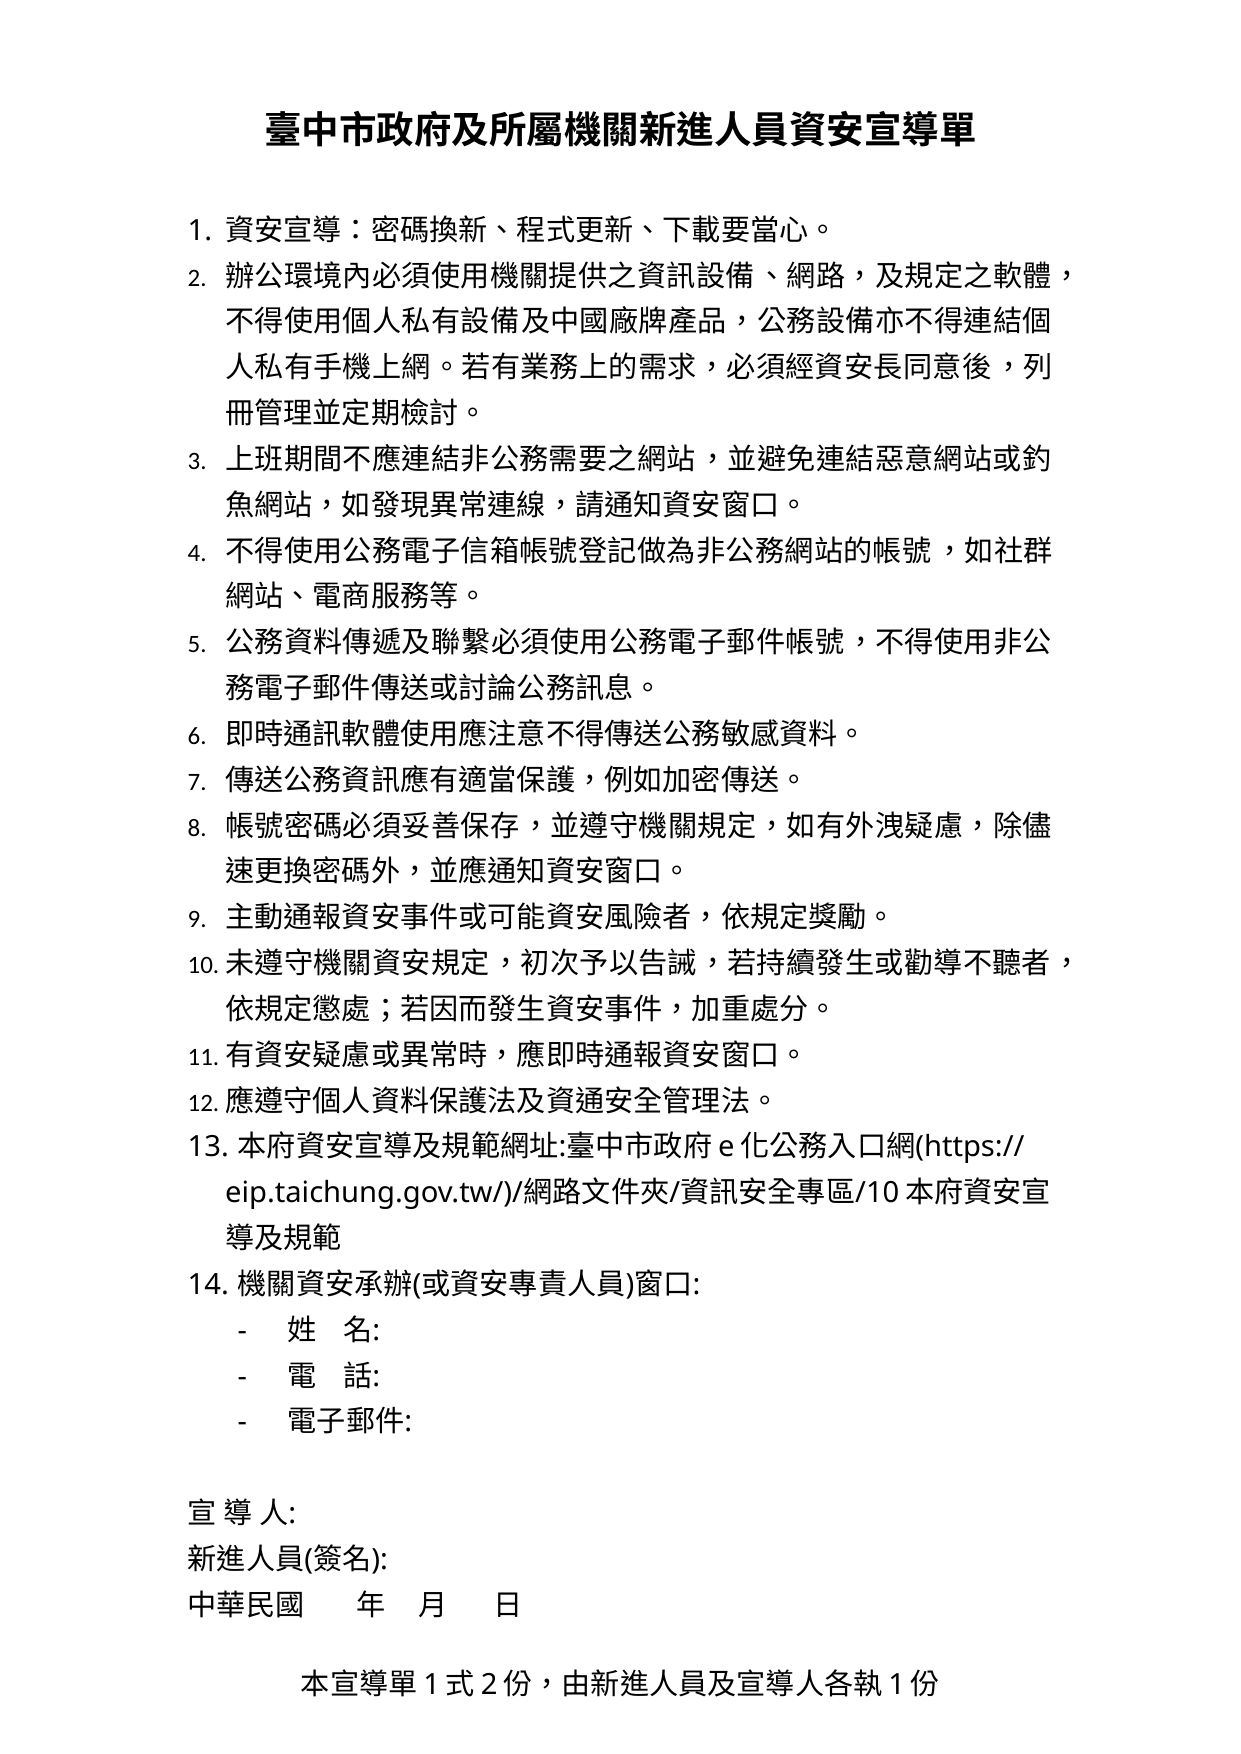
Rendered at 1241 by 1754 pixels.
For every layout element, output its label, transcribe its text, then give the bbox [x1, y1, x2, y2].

list 資安宣導：密碼換新、程式更新、下載要當心。 [187, 203, 1053, 249]
list 主動通報資安事件或可能資安風險者，依規定獎勵。 [187, 891, 1053, 937]
list 辦公環境內必須使用機關提供之資訊設備、網路，及規定之軟體，不得使用個人私有設備及中國廠牌產品，公務設備亦不得連結個人私有手機上網。若有業務上的需求，必須經資安長同意後，列冊管理並定期檢討。 [187, 249, 1053, 433]
list 公務資料傳遞及聯繫必須使用公務電子郵件帳號，不得使用非公務電子郵件傳送或討論公務訊息。 [187, 616, 1053, 708]
list 電 話: [237, 1349, 1053, 1395]
text 臺中市政府及所屬機關新進人員資安宣導單 [187, 103, 1053, 153]
list 傳送公務資訊應有適當保護，例如加密傳送。 [187, 753, 1053, 799]
list 不得使用公務電子信箱帳號登記做為非公務網站的帳號，如社群網站、電商服務等。 [187, 524, 1053, 616]
list 電子郵件: [237, 1395, 1053, 1441]
list 有資安疑慮或異常時，應即時通報資安窗口。 [187, 1028, 1053, 1074]
text 新進人員(簽名): [187, 1533, 1053, 1578]
text 中華民國 年 月 日 [187, 1578, 1053, 1624]
list 帳號密碼必須妥善保存，並遵守機關規定，如有外洩疑慮，除儘速更換密碼外，並應通知資安窗口。 [187, 799, 1053, 891]
list 即時通訊軟體使用應注意不得傳送公務敏感資料。 [187, 708, 1053, 753]
list 姓 名: [237, 1303, 1053, 1349]
list 未遵守機關資安規定，初次予以告誡，若持續發生或勸導不聽者，依規定懲處；若因而發生資安事件，加重處分。 [187, 937, 1053, 1028]
list 上班期間不應連結非公務需要之網站，並避免連結惡意網站或釣魚網站，如發現異常連線，請通知資安窗口。 [187, 433, 1053, 524]
list 本府資安宣導及規範網址:臺中市政府e化公務入口網(https://eip.taichung.gov.tw/)/網路文件夾/資訊安全專區/10本府資安宣導及規範 [187, 1120, 1053, 1258]
text 宣 導 人: [187, 1487, 1053, 1533]
list 機關資安承辦(或資安專責人員)窗口: [187, 1258, 1053, 1303]
list 應遵守個人資料保護法及資通安全管理法。 [187, 1074, 1053, 1120]
